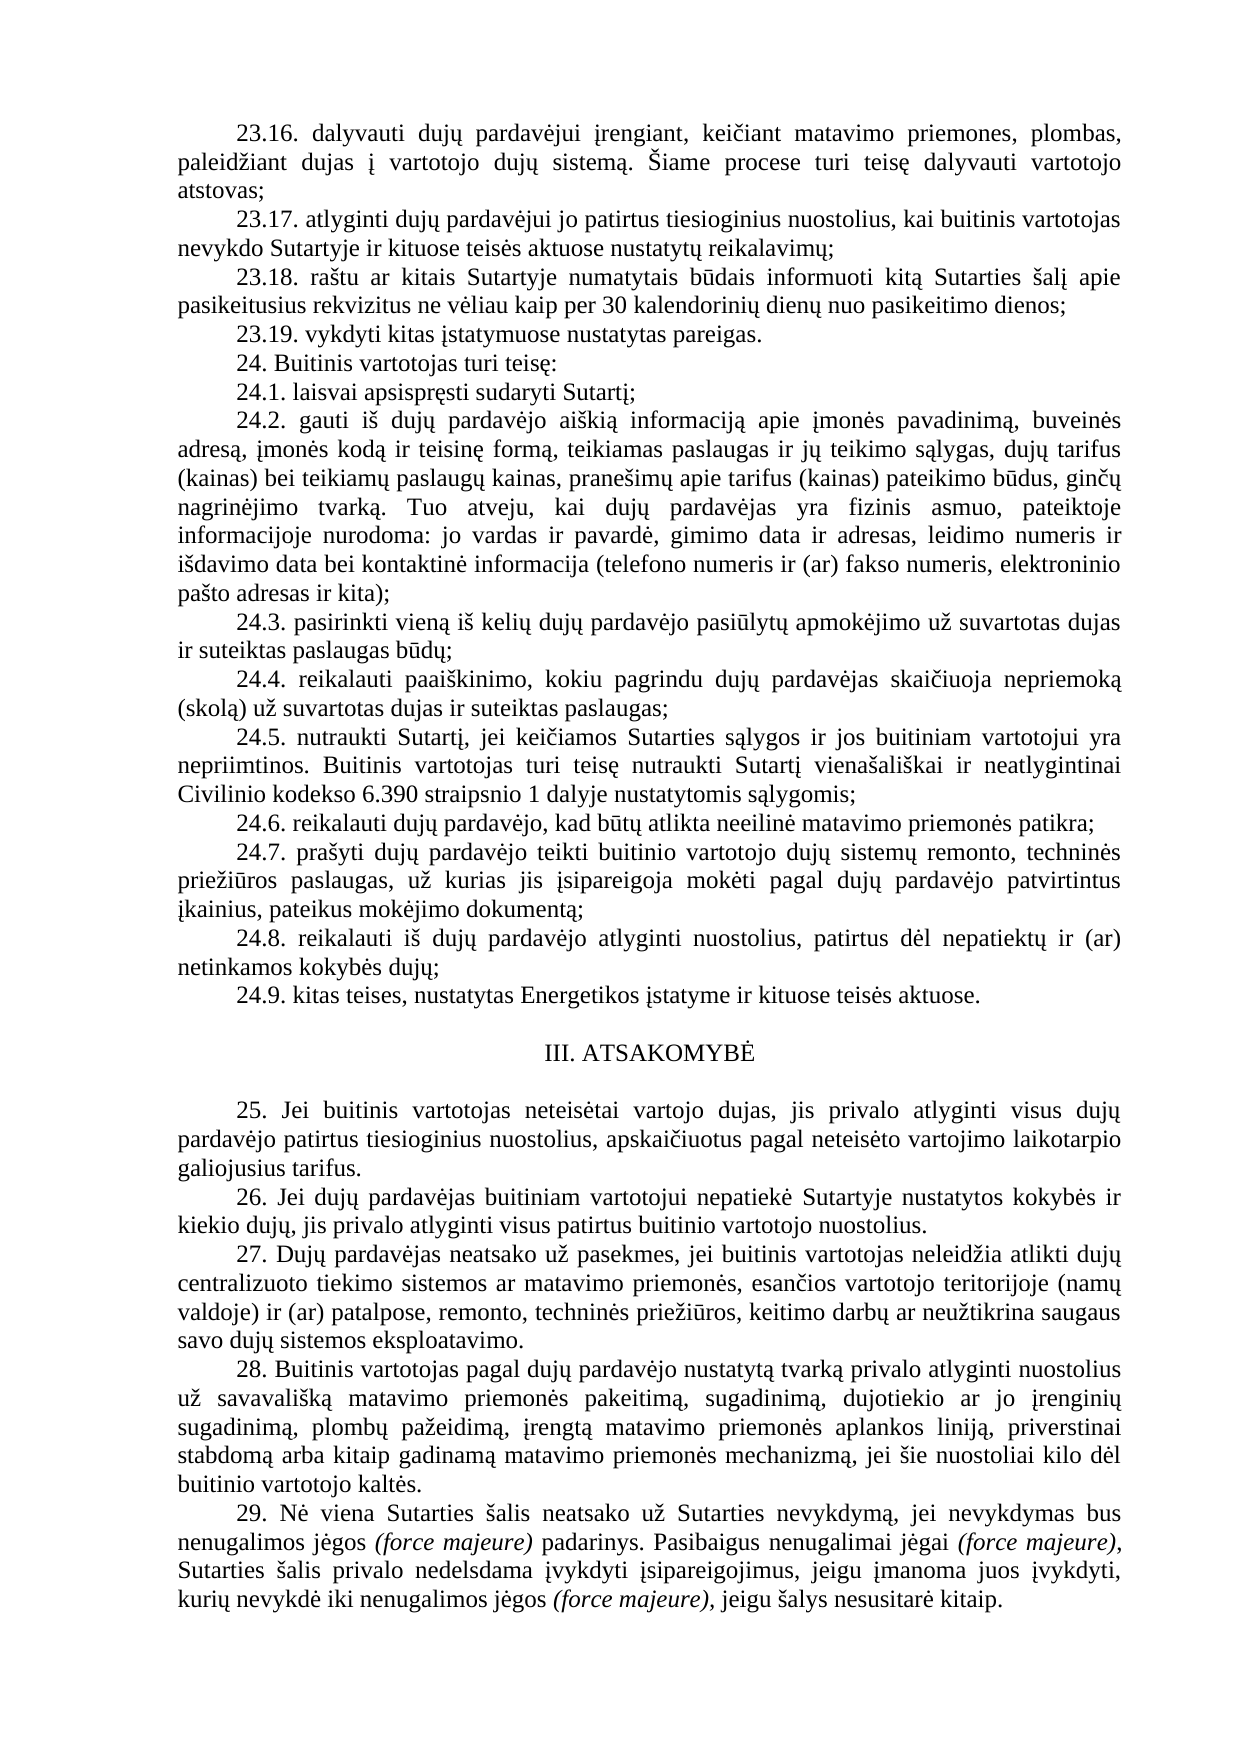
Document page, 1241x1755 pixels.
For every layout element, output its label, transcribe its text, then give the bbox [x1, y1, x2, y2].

text 24.9. kitas teises, nustatytas Energetikos įstatyme ir kituose teisės aktuose. [177, 981, 1122, 1009]
text 24.5. nutraukti Sutartį, jei keičiamos Sutarties sąlygos ir jos buitiniam vartotojui yra nepriimtinos. Buitinis vartotojas turi teisę nutraukti Sutartį vienašališkai ir neatlygintinai Civilinio kodekso 6.390 straipsnio 1 dalyje nustatytomis sąlygomis; [177, 722, 1122, 808]
text 25. Jei buitinis vartotojas neteisėtai vartojo dujas, jis privalo atlyginti visus dujų pardavėjo patirtus tiesioginius nuostolius, apskaičiuotus pagal neteisėto vartojimo laikotarpio galiojusius tarifus. [177, 1096, 1122, 1182]
text 24. Buitinis vartotojas turi teisę: [177, 348, 1122, 377]
text 24.3. pasirinkti vieną iš kelių dujų pardavėjo pasiūlytų apmokėjimo už suvartotas dujas ir suteiktas paslaugas būdų; [177, 607, 1122, 664]
text 23.17. atlyginti dujų pardavėjui jo patirtus tiesioginius nuostolius, kai buitinis vartotojas nevykdo Sutartyje ir kituose teisės aktuose nustatytų reikalavimų; [177, 204, 1122, 262]
text 26. Jei dujų pardavėjas buitiniam vartotojui nepatiekė Sutartyje nustatytos kokybės ir kiekio dujų, jis privalo atlyginti visus patirtus buitinio vartotojo nuostolius. [177, 1182, 1122, 1239]
text 24.8. reikalauti iš dujų pardavėjo atlyginti nuostolius, patirtus dėl nepatiektų ir (ar) netinkamos kokybės dujų; [177, 923, 1122, 981]
text 24.2. gauti iš dujų pardavėjo aiškią informaciją apie įmonės pavadinimą, buveinės adresą, įmonės kodą ir teisinę formą, teikiamas paslaugas ir jų teikimo sąlygas, dujų tarifus (kainas) bei teikiamų paslaugų kainas, pranešimų apie tarifus (kainas) pateikimo būdus, ginčų nagrinėjimo tvarką. Tuo atveju, kai dujų pardavėjas yra fizinis asmuo, pateiktoje informacijoje nurodoma: jo vardas ir pavardė, gimimo data ir adresas, leidimo numeris ir išdavimo data bei kontaktinė informacija (telefono numeris ir (ar) fakso numeris, elektroninio pašto adresas ir kita); [177, 406, 1122, 607]
text 23.18. raštu ar kitais Sutartyje numatytais būdais informuoti kitą Sutarties šalį apie pasikeitusius rekvizitus ne vėliau kaip per 30 kalendorinių dienų nuo pasikeitimo dienos; [177, 262, 1122, 319]
text 24.1. laisvai apsispręsti sudaryti Sutartį; [177, 377, 1122, 406]
text 24.7. prašyti dujų pardavėjo teikti buitinio vartotojo dujų sistemų remonto, techninės priežiūros paslaugas, už kurias jis įsipareigoja mokėti pagal dujų pardavėjo patvirtintus įkainius, pateikus mokėjimo dokumentą; [177, 837, 1122, 923]
text 24.4. reikalauti paaiškinimo, kokiu pagrindu dujų pardavėjas skaičiuoja nepriemoką (skolą) už suvartotas dujas ir suteiktas paslaugas; [177, 664, 1122, 722]
text 29. Nė viena Sutarties šalis neatsako už Sutarties nevykdymą, jei nevykdymas bus nenugalimos jėgos (force majeure) padarinys. Pasibaigus nenugalimai jėgai (force majeure), Sutarties šalis privalo nedelsdama įvykdyti įsipareigojimus, jeigu įmanoma juos įvykdyti, kurių nevykdė iki nenugalimos jėgos (force majeure), jeigu šalys nesusitarė kitaip. [177, 1498, 1122, 1613]
text 28. Buitinis vartotojas pagal dujų pardavėjo nustatytą tvarką privalo atlyginti nuostolius už savavališką matavimo priemonės pakeitimą, sugadinimą, dujotiekio ar jo įrenginių sugadinimą, plombų pažeidimą, įrengtą matavimo priemonės aplankos liniją, priverstinai stabdomą arba kitaip gadinamą matavimo priemonės mechanizmą, jei šie nuostoliai kilo dėl buitinio vartotojo kaltės. [177, 1354, 1122, 1498]
text III. ATSAKOMYBĖ [177, 1038, 1122, 1067]
text 27. Dujų pardavėjas neatsako už pasekmes, jei buitinis vartotojas neleidžia atlikti dujų centralizuoto tiekimo sistemos ar matavimo priemonės, esančios vartotojo teritorijoje (namų valdoje) ir (ar) patalpose, remonto, techninės priežiūros, keitimo darbų ar neužtikrina saugaus savo dujų sistemos eksploatavimo. [177, 1239, 1122, 1354]
text 24.6. reikalauti dujų pardavėjo, kad būtų atlikta neeilinė matavimo priemonės patikra; [177, 808, 1122, 837]
text 23.16. dalyvauti dujų pardavėjui įrengiant, keičiant matavimo priemones, plombas, paleidžiant dujas į vartotojo dujų sistemą. Šiame procese turi teisę dalyvauti vartotojo atstovas; [177, 118, 1122, 204]
text 23.19. vykdyti kitas įstatymuose nustatytas pareigas. [177, 319, 1122, 348]
